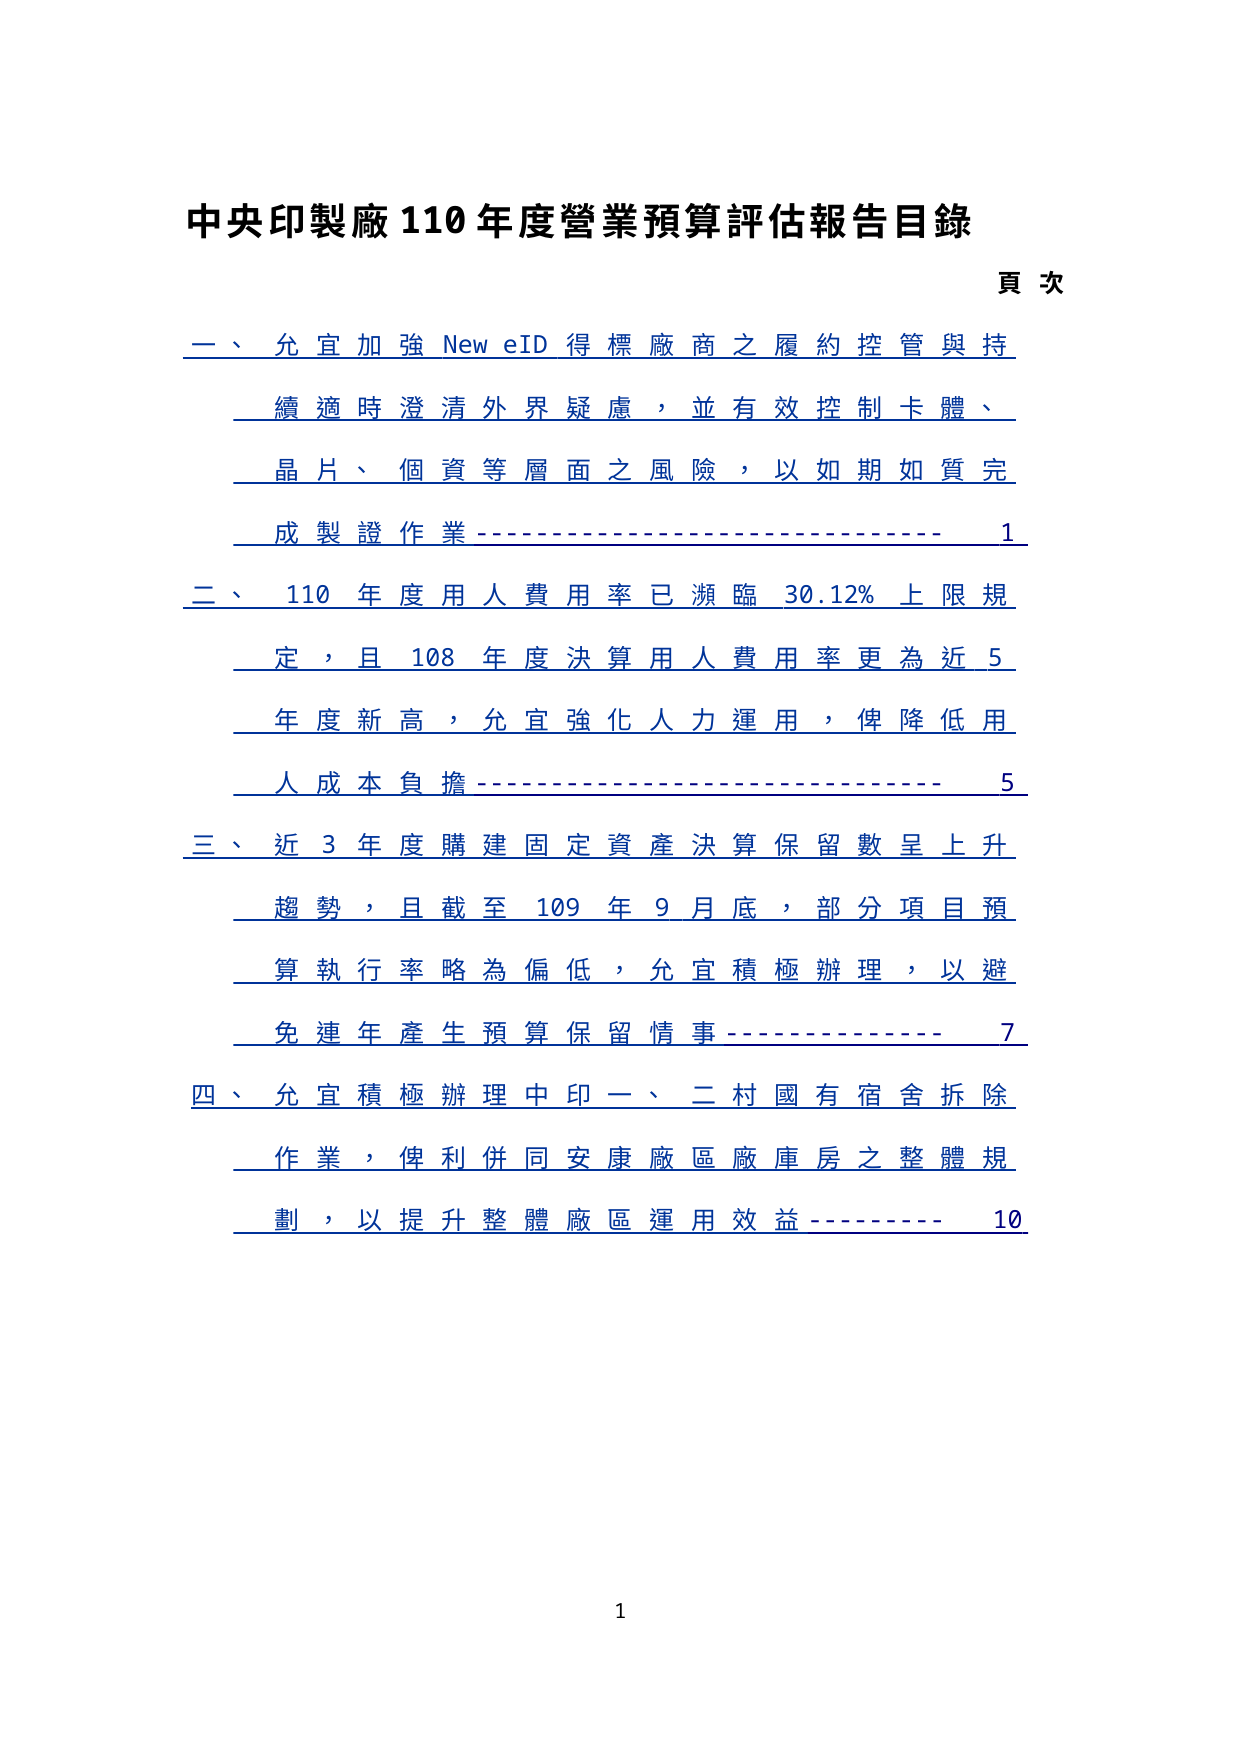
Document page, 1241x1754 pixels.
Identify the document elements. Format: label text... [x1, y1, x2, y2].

text 二、110年度用人費用率已瀕臨30.12%上限規定，且108年度決算用人費用率更為近5年度新高，允宜強化人力運用，俾降低用人成本負擔 5 [183, 552, 1028, 802]
text 頁次 [183, 240, 1072, 302]
text 一、允宜加強New eID得標廠商之履約控管與持續適時澄清外界疑慮，並有效控制卡體、晶片、個資等層面之風險，以如期如質完成製證作業 1 [183, 302, 1028, 552]
text 四、允宜積極辦理中印一、二村國有宿舍拆除作業，俾利併同安康廠區廠庫房之整體規劃，以提升整體廠區運用效益 10 [183, 1052, 1028, 1240]
text 中央印製廠110年度營業預算評估報告目錄 [183, 177, 1058, 240]
text 三、近3年度購建固定資產決算保留數呈上升趨勢，且截至109年9月底，部分項目預算執行率略為偏低，允宜積極辦理，以避免連年產生預算保留情事 7 [183, 802, 1028, 1052]
